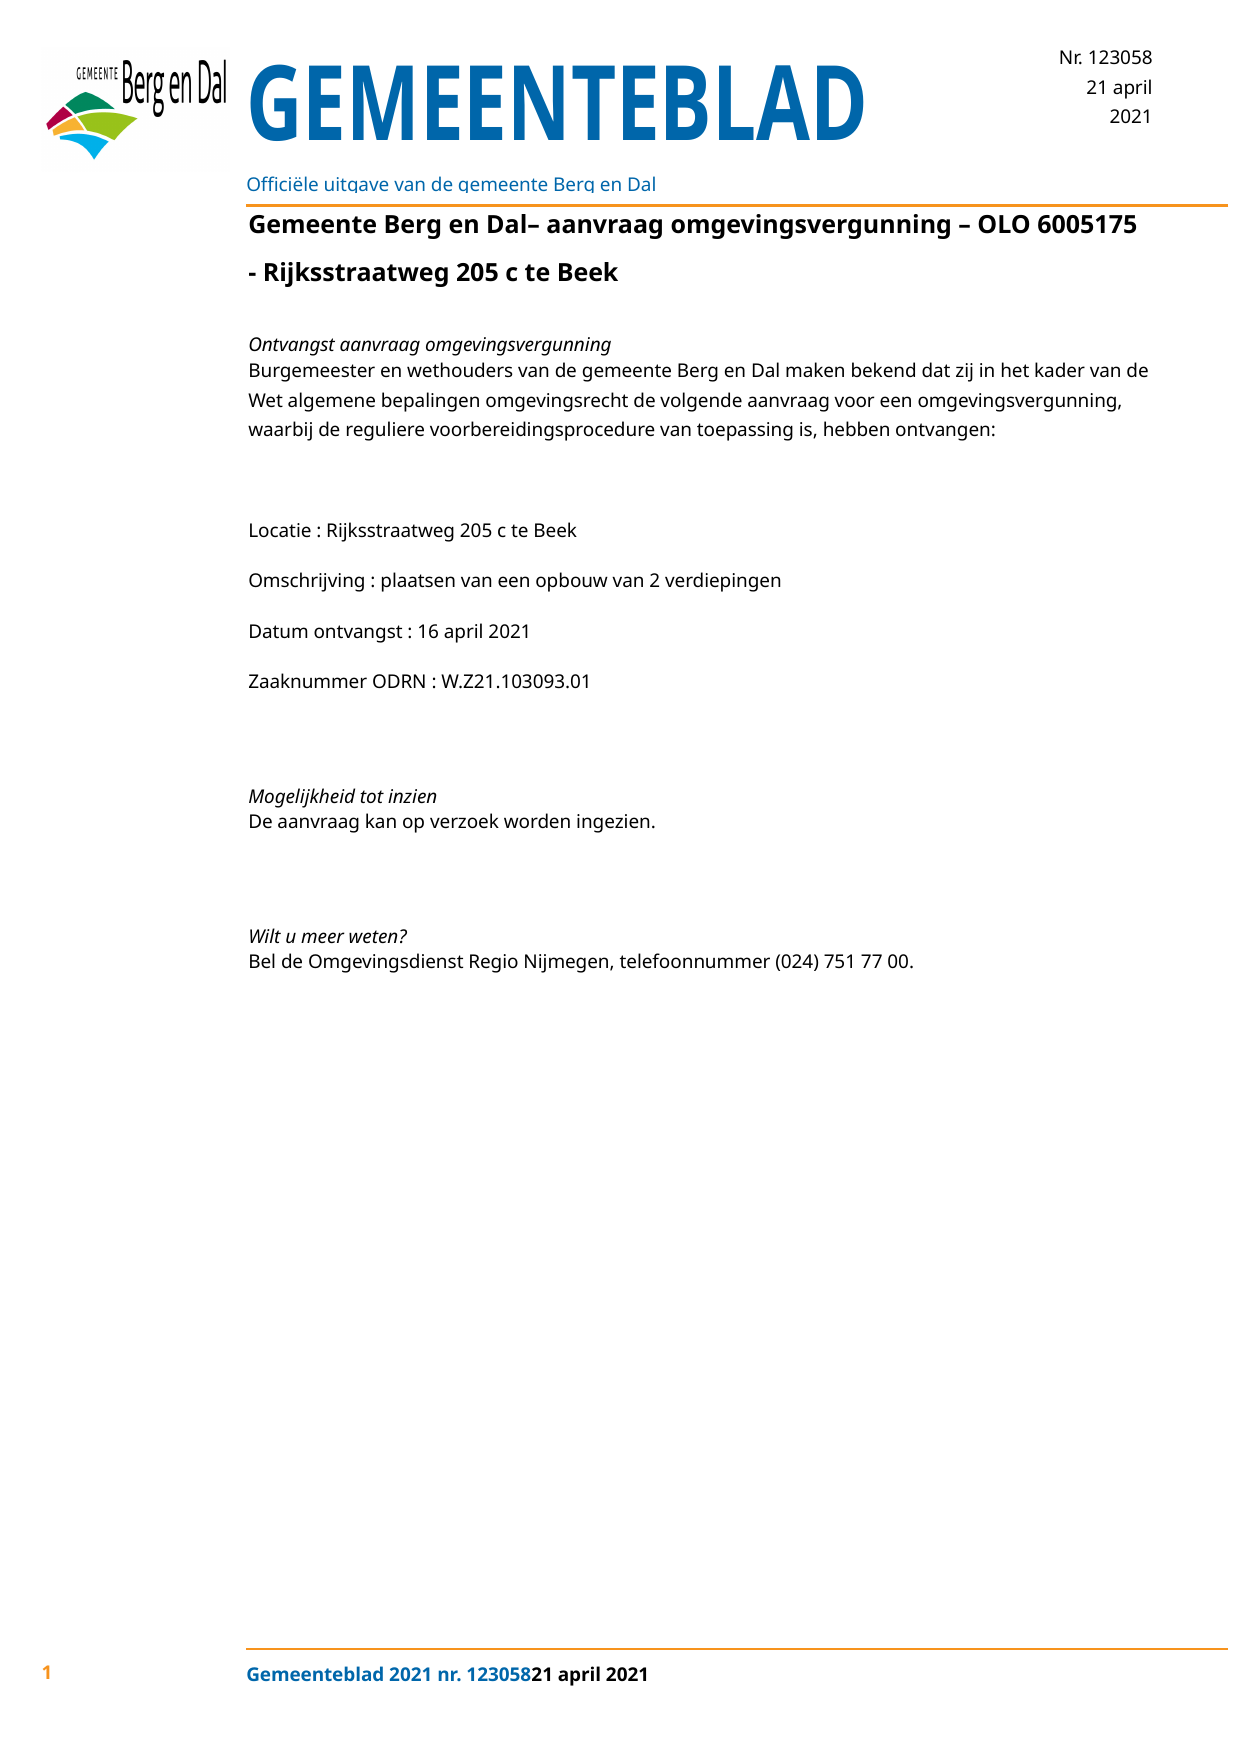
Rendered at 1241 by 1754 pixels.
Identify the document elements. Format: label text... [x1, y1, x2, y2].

text Locatie : Rijksstraatweg 205 c te Beek [248, 517, 1152, 543]
text De aanvraag kan op verzoek worden ingezien. [248, 808, 1152, 834]
text Zaaknummer ODRN : W.Z21.103093.01 [248, 668, 1152, 694]
text Ontvangst aanvraag omgevingsvergunning [248, 331, 1152, 357]
text Burgemeester en wethouders van de gemeente Berg en Dal maken bekend dat zij in het kader van de Wet algemene bepalingen omgevingsrecht de volgende aanvraag voor een omgevingsvergunning, waarbij de reguliere voorbereidingsprocedure van toepassing is, hebben ontvangen: [248, 357, 1152, 442]
picture [41, 47, 231, 172]
text Gemeente Berg en Dal– aanvraag omgevingsvergunning – OLO 6005175 - Rijksstraatweg 205 c te Beek [248, 207, 1152, 288]
text Bel de Omgevingsdienst Regio Nijmegen, telefoonnummer (024) 751 77 00. [248, 949, 1152, 974]
text Datum ontvangst : 16 april 2021 [248, 618, 1152, 644]
text Mogelijkheid tot inzien [248, 783, 1152, 808]
text Omschrijving : plaatsen van een opbouw van 2 verdiepingen [248, 568, 1152, 593]
text Wilt u meer weten? [248, 923, 1152, 949]
